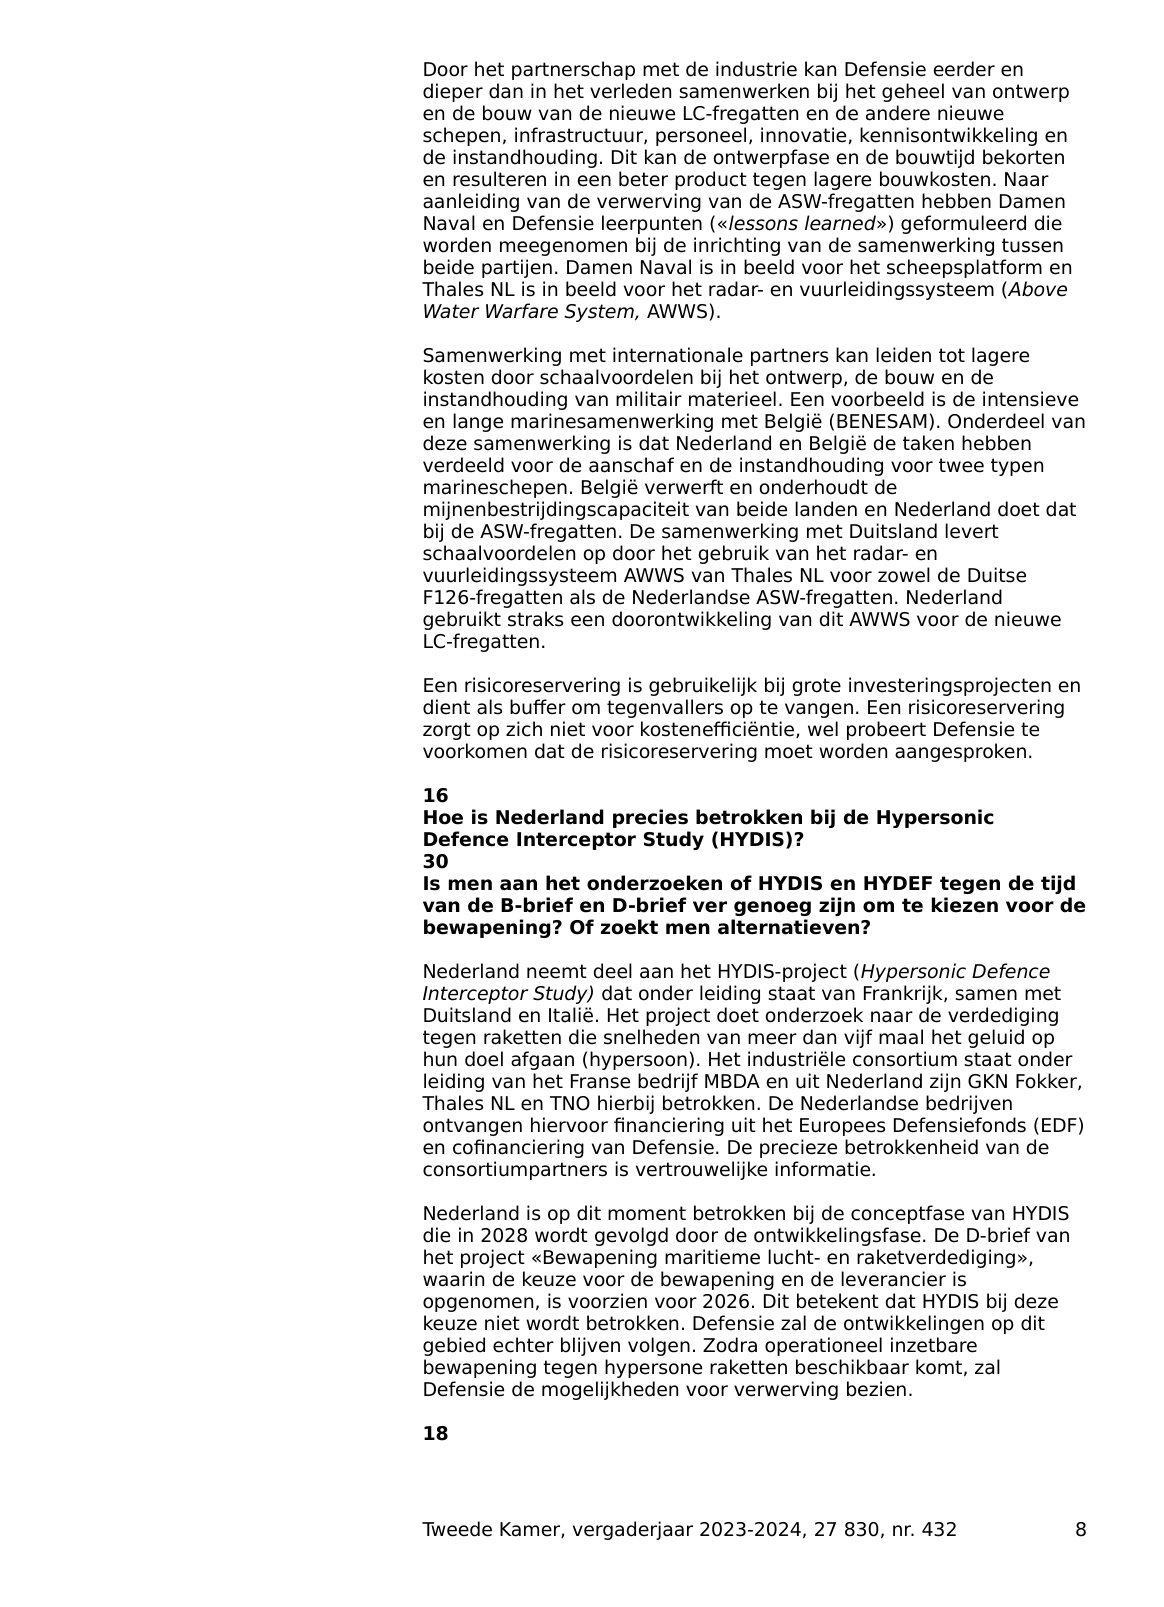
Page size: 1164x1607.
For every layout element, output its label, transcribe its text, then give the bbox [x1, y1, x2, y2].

text Nederland neemt deel aan het HYDIS-project (Hypersonic Defence Interceptor Study) dat onder leiding staat van Frankrijk, samen met Duitsland en Italië. Het project doet onderzoek naar de verdediging tegen raketten die snelheden van meer dan vijf maal het geluid op hun doel afgaan (hypersoon). Het industriële consortium staat onder leiding van het Franse bedrijf MBDA en uit Nederland zijn GKN Fokker, Thales NL en TNO hierbij betrokken. De Nederlandse bedrijven ontvangen hiervoor financiering uit het Europees Defensiefonds (EDF) en cofinanciering van Defensie. De precieze betrokkenheid van de consortiumpartners is vertrouwelijke informatie. [422, 961, 1087, 1181]
text 16 [422, 785, 1087, 807]
text 30 [422, 851, 1087, 873]
text Is men aan het onderzoeken of HYDIS en HYDEF tegen de tijd van de B-brief en D-brief ver genoeg zijn om te kiezen voor de bewapening? Of zoekt men alternatieven? [422, 873, 1087, 939]
text Samenwerking met internationale partners kan leiden tot lagere kosten door schaalvoordelen bij het ontwerp, de bouw en de instandhouding van militair materieel. Een voorbeeld is de intensieve en lange marinesamenwerking met België (BENESAM). Onderdeel van deze samenwerking is dat Nederland en België de taken hebben verdeeld voor de aanschaf en de instandhouding voor twee typen marineschepen. België verwerft en onderhoudt de mijnenbestrijdingscapaciteit van beide landen en Nederland doet dat bij de ASW-fregatten. De samenwerking met Duitsland levert schaalvoordelen op door het gebruik van het radar- en vuurleidingssysteem AWWS van Thales NL voor zowel de Duitse F126-fregatten als de Nederlandse ASW-fregatten. Nederland gebruikt straks een doorontwikkeling van dit AWWS voor de nieuwe LC-fregatten. [422, 345, 1087, 653]
text Hoe is Nederland precies betrokken bij de Hypersonic Defence Interceptor Study (HYDIS)? [422, 807, 1087, 851]
text Door het partnerschap met de industrie kan Defensie eerder en dieper dan in het verleden samenwerken bij het geheel van ontwerp en de bouw van de nieuwe LC-fregatten en de andere nieuwe schepen, infrastructuur, personeel, innovatie, kennisontwikkeling en de instandhouding. Dit kan de ontwerpfase en de bouwtijd bekorten en resulteren in een beter product tegen lagere bouwkosten. Naar aanleiding van de verwerving van de ASW-fregatten hebben Damen Naval en Defensie leerpunten («lessons learned») geformuleerd die worden meegenomen bij de inrichting van de samenwerking tussen beide partijen. Damen Naval is in beeld voor het scheepsplatform en Thales NL is in beeld voor het radar- en vuurleidingssysteem (Above Water Warfare System, AWWS). [422, 59, 1087, 323]
text 18 [422, 1423, 1087, 1445]
text Nederland is op dit moment betrokken bij de conceptfase van HYDIS die in 2028 wordt gevolgd door de ontwikkelingsfase. De D-brief van het project «Bewapening maritieme lucht- en raketverdediging», waarin de keuze voor de bewapening en de leverancier is opgenomen, is voorzien voor 2026. Dit betekent dat HYDIS bij deze keuze niet wordt betrokken. Defensie zal de ontwikkelingen op dit gebied echter blijven volgen. Zodra operationeel inzetbare bewapening tegen hypersone raketten beschikbaar komt, zal Defensie de mogelijkheden voor verwerving bezien. [422, 1203, 1087, 1401]
text Een risicoreservering is gebruikelijk bij grote investeringsprojecten en dient als buffer om tegenvallers op te vangen. Een risicoreservering zorgt op zich niet voor kostenefficiëntie, wel probeert Defensie te voorkomen dat de risicoreservering moet worden aangesproken. [422, 675, 1087, 763]
